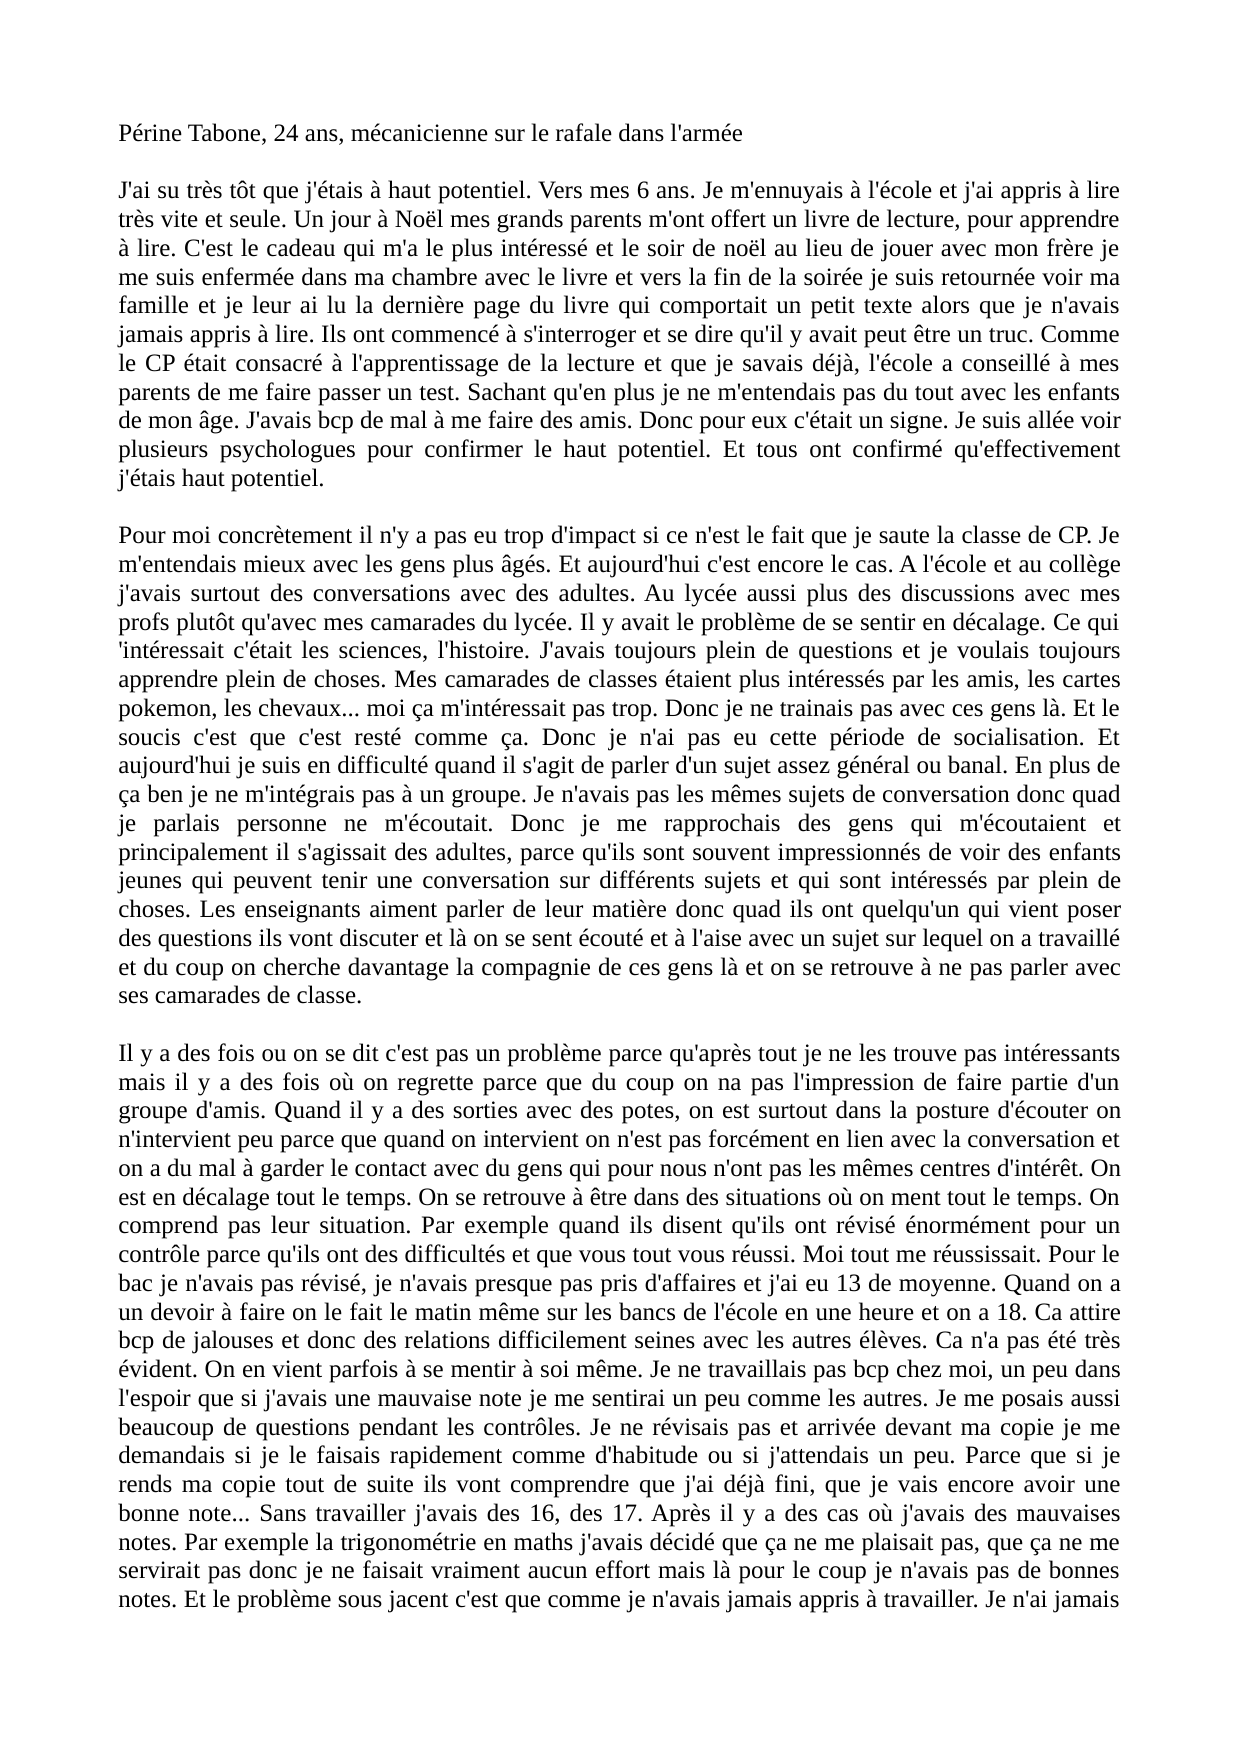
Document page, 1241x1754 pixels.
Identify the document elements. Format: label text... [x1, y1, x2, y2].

text Il y a des fois ou on se dit c'est pas un problème parce qu'après tout je ne les trouve pas intéressants mais il y a des fois où on regrette parce que du coup on na pas l'impression de faire partie d'un groupe d'amis. Quand il y a des sorties avec des potes, on est surtout dans la posture d'écouter on n'intervient peu parce que quand on intervient on n'est pas forcément en lien avec la conversation et on a du mal à garder le contact avec du gens qui pour nous n'ont pas les mêmes centres d'intérêt. On est en décalage tout le temps. On se retrouve à être dans des situations où on ment tout le temps. On comprend pas leur situation. Par exemple quand ils disent qu'ils ont révisé énormément pour un contrôle parce qu'ils ont des difficultés et que vous tout vous réussi. Moi tout me réussissait. Pour le bac je n'avais pas révisé, je n'avais presque pas pris d'affaires et j'ai eu 13 de moyenne. Quand on a un devoir à faire on le fait le matin même sur les bancs de l'école en une heure et on a 18. Ca attire bcp de jalouses et donc des relations difficilement seines avec les autres élèves. Ca n'a pas été très évident. On en vient parfois à se mentir à soi même. Je ne travaillais pas bcp chez moi, un peu dans l'espoir que si j'avais une mauvaise note je me sentirai un peu comme les autres. Je me posais aussi beaucoup de questions pendant les contrôles. Je ne révisais pas et arrivée devant ma copie je me demandais si je le faisais rapidement comme d'habitude ou si j'attendais un peu. Parce que si je rends ma copie tout de suite ils vont comprendre que j'ai déjà fini, que je vais encore avoir une bonne note... Sans travailler j'avais des 16, des 17. Après il y a des cas où j'avais des mauvaises notes. Par exemple la trigonométrie en maths j'avais décidé que ça ne me plaisait pas, que ça ne me servirait pas donc je ne faisait vraiment aucun effort mais là pour le coup je n'avais pas de bonnes notes. Et le problème sous jacent c'est que comme je n'avais jamais appris à travailler. Je n'ai jamais [118, 1038, 1122, 1613]
text Périne Tabone, 24 ans, mécanicienne sur le rafale dans l'armée [118, 118, 1122, 147]
text Pour moi concrètement il n'y a pas eu trop d'impact si ce n'est le fait que je saute la classe de CP. Je m'entendais mieux avec les gens plus âgés. Et aujourd'hui c'est encore le cas. A l'école et au collège j'avais surtout des conversations avec des adultes. Au lycée aussi plus des discussions avec mes profs plutôt qu'avec mes camarades du lycée. Il y avait le problème de se sentir en décalage. Ce qui 'intéressait c'était les sciences, l'histoire. J'avais toujours plein de questions et je voulais toujours apprendre plein de choses. Mes camarades de classes étaient plus intéressés par les amis, les cartes pokemon, les chevaux... moi ça m'intéressait pas trop. Donc je ne trainais pas avec ces gens là. Et le soucis c'est que c'est resté comme ça. Donc je n'ai pas eu cette période de socialisation. Et aujourd'hui je suis en difficulté quand il s'agit de parler d'un sujet assez général ou banal. En plus de ça ben je ne m'intégrais pas à un groupe. Je n'avais pas les mêmes sujets de conversation donc quad je parlais personne ne m'écoutait. Donc je me rapprochais des gens qui m'écoutaient et principalement il s'agissait des adultes, parce qu'ils sont souvent impressionnés de voir des enfants jeunes qui peuvent tenir une conversation sur différents sujets et qui sont intéressés par plein de choses. Les enseignants aiment parler de leur matière donc quad ils ont quelqu'un qui vient poser des questions ils vont discuter et là on se sent écouté et à l'aise avec un sujet sur lequel on a travaillé et du coup on cherche davantage la compagnie de ces gens là et on se retrouve à ne pas parler avec ses camarades de classe. [118, 521, 1122, 1009]
text J'ai su très tôt que j'étais à haut potentiel. Vers mes 6 ans. Je m'ennuyais à l'école et j'ai appris à lire très vite et seule. Un jour à Noël mes grands parents m'ont offert un livre de lecture, pour apprendre à lire. C'est le cadeau qui m'a le plus intéressé et le soir de noël au lieu de jouer avec mon frère je me suis enfermée dans ma chambre avec le livre et vers la fin de la soirée je suis retournée voir ma famille et je leur ai lu la dernière page du livre qui comportait un petit texte alors que je n'avais jamais appris à lire. Ils ont commencé à s'interroger et se dire qu'il y avait peut être un truc. Comme le CP était consacré à l'apprentissage de la lecture et que je savais déjà, l'école a conseillé à mes parents de me faire passer un test. Sachant qu'en plus je ne m'entendais pas du tout avec les enfants de mon âge. J'avais bcp de mal à me faire des amis. Donc pour eux c'était un signe. Je suis allée voir plusieurs psychologues pour confirmer le haut potentiel. Et tous ont confirmé qu'effectivement j'étais haut potentiel. [118, 176, 1122, 492]
